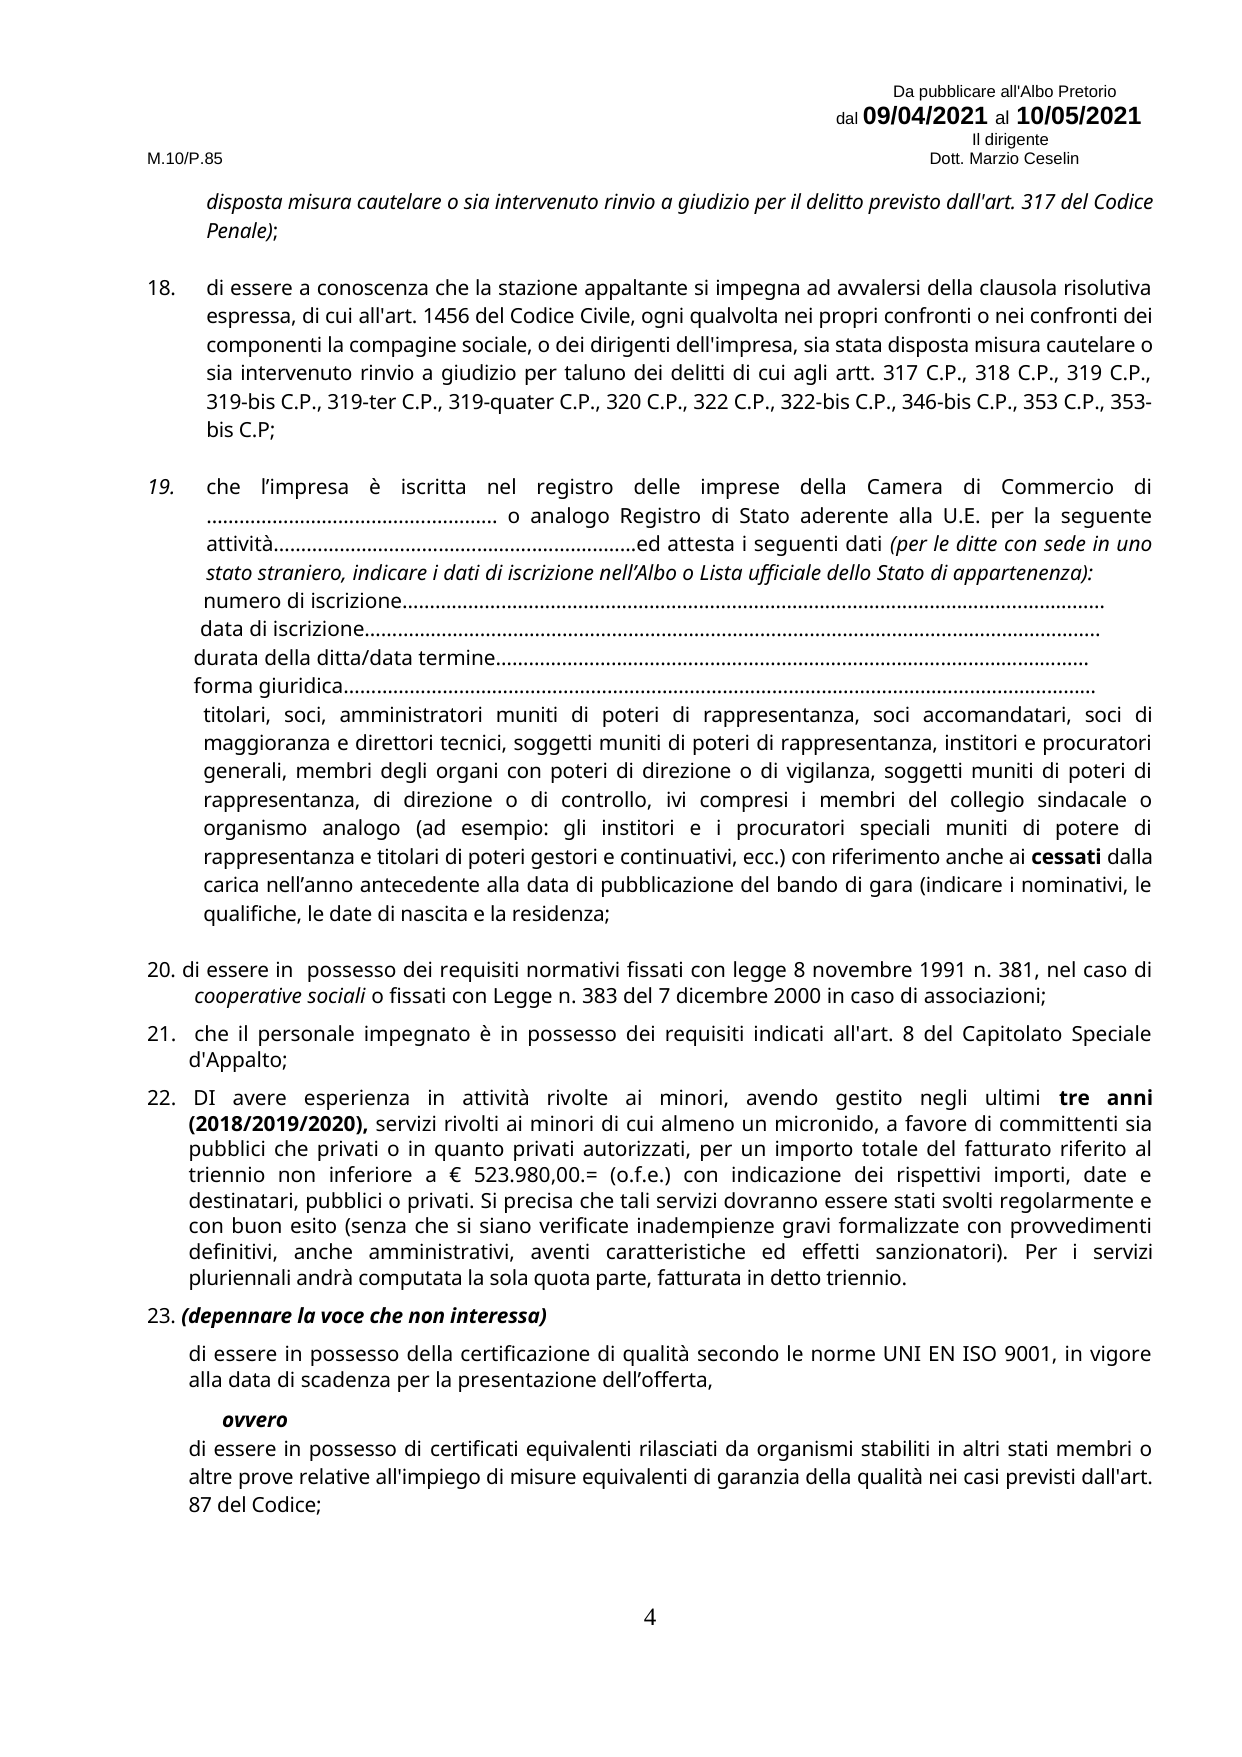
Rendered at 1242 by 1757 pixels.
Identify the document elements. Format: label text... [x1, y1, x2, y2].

list ovvero [184, 1405, 1153, 1434]
text 21. che il personale impegnato è in possesso dei requisiti indicati all'art. 8 del Capitolato Speciale d'Appalto; [147, 1021, 1153, 1072]
list titolari, soci, amministratori muniti di poteri di rappresentanza, soci accomandatari, soci di maggioranza e direttori tecnici, soggetti muniti di poteri di rappresentanza, institori e procuratori generali, membri degli organi con poteri di direzione o di vigilanza, soggetti muniti di poteri di rappresentanza, di direzione o di controllo, ivi compresi i membri del collegio sindacale o organismo analogo (ad esempio: gli institori e i procuratori speciali muniti di potere di rappresentanza e titolari di poteri gestori e continuativi, ecc.) con riferimento anche ai cessati dalla carica nell’anno antecedente alla data di pubblicazione del bando di gara (indicare i nominativi, le qualifiche, le date di nascita e la residenza; [203, 700, 1153, 927]
list data di iscrizione……………………………………………………………………………………………..……….…………….. [200, 614, 1153, 643]
text di essere in possesso della certificazione di qualità secondo le norme UNI EN ISO 9001, in vigore alla data di scadenza per la presentazione dell’offerta, [147, 1341, 1153, 1393]
text 22. DI avere esperienza in attività rivolte ai minori, avendo gestito negli ultimi tre anni (2018/2019/2020), servizi rivolti ai minori di cui almeno un micronido, a favore di committenti sia pubblici che privati o in quanto privati autorizzati, per un importo totale del fatturato riferito al triennio non inferiore a € 523.980,00.= (o.f.e.) con indicazione dei rispettivi importi, date e destinatari, pubblici o privati. Si precisa che tali servizi dovranno essere stati svolti regolarmente e con buon esito (senza che si siano verificate inadempienze gravi formalizzate con provvedimenti definitivi, anche amministrativi, aventi caratteristiche ed effetti sanzionatori). Per i servizi pluriennali andrà computata la sola quota parte, fatturata in detto triennio. [147, 1085, 1153, 1291]
text 20. di essere in possesso dei requisiti normativi fissati con legge 8 novembre 1991 n. 381, nel caso di cooperative sociali o fissati con Legge n. 383 del 7 dicembre 2000 in caso di associazioni; [147, 957, 1153, 1008]
list di essere a conoscenza che la stazione appaltante si impegna ad avvalersi della clausola risolutiva espressa, di cui all'art. 1456 del Codice Civile, ogni qualvolta nei propri confronti o nei confronti dei componenti la compagine sociale, o dei dirigenti dell'impresa, sia stata disposta misura cautelare o sia intervenuto rinvio a giudizio per taluno dei delitti di cui agli artt. 317 C.P., 318 C.P., 319 C.P., 319-bis C.P., 319-ter C.P., 319-quater C.P., 320 C.P., 322 C.P., 322-bis C.P., 346-bis C.P., 353 C.P., 353-bis C.P; [147, 273, 1153, 444]
text 23. (depennare la voce che non interessa) [147, 1303, 1153, 1329]
text di essere in possesso di certificati equivalenti rilasciati da organismi stabiliti in altri stati membri o altre prove relative all'impiego di misure equivalenti di garanzia della qualità nei casi previsti dall'art. 87 del Codice; [188, 1434, 1153, 1519]
list che l’impresa è iscritta nel registro delle imprese della Camera di Commercio di …………………………………..…….….. o analogo Registro di Stato aderente alla U.E. per la seguente attività……………………………….………..………...……ed attesta i seguenti dati (per le ditte con sede in uno stato straniero, indicare i dati di iscrizione nell’Albo o Lista ufficiale dello Stato di appartenenza): [147, 472, 1153, 586]
list durata della ditta/data termine…………………………………………………………………………..………….……… [172, 643, 1153, 671]
list forma giuridica……………………………………………………………………………………………………..………...……… [172, 671, 1153, 700]
list numero di iscrizione…………………………………………………………………………………………………..…………… [172, 586, 1153, 614]
list disposta misura cautelare o sia intervenuto rinvio a giudizio per il delitto previsto dall'art. 317 del Codice Penale); [147, 187, 1153, 245]
